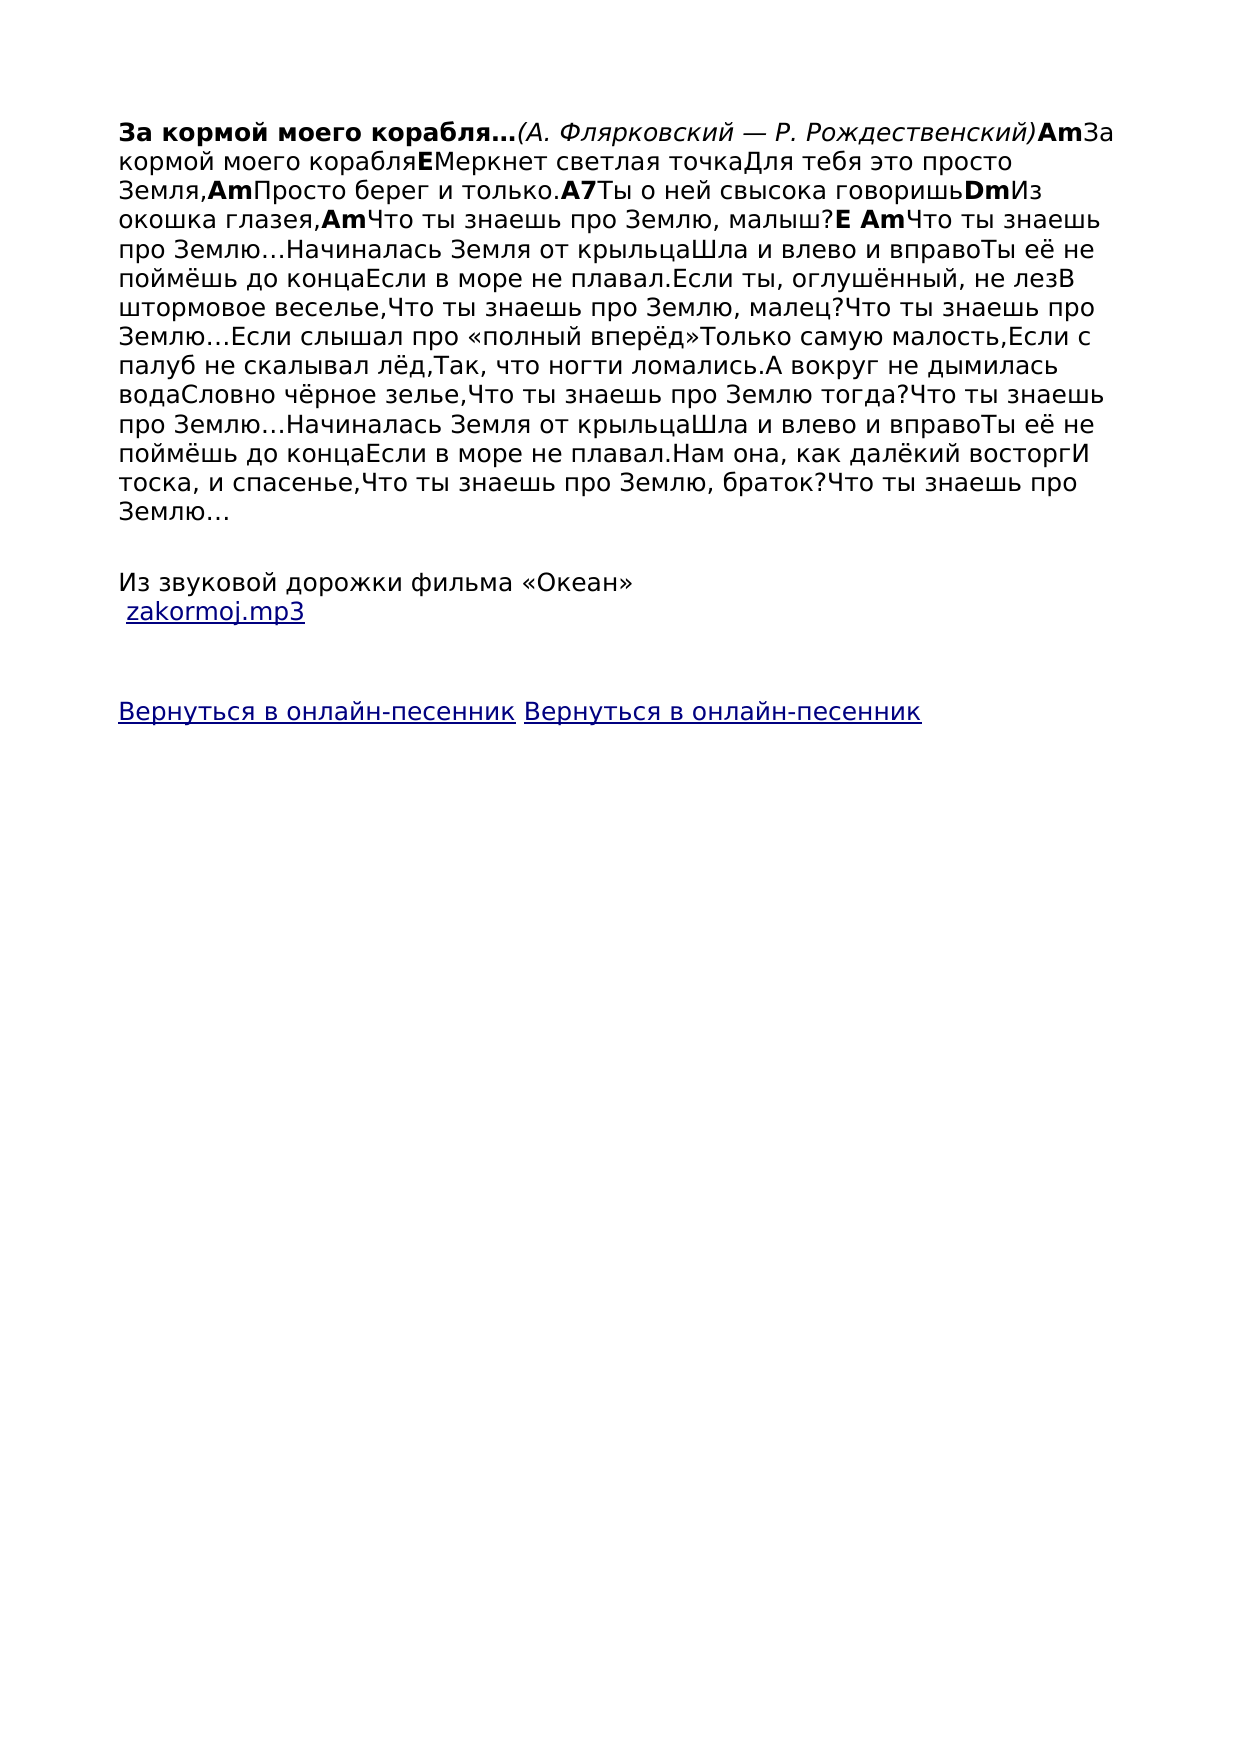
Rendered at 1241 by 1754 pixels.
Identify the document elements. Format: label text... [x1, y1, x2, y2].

text Вернуться в онлайн-песенник Вернуться в онлайн-песенник [118, 697, 1122, 726]
text Из звуковой дорожки фильма «Океан» zakormoj.mp3 [118, 568, 1122, 685]
text За кормой моего корабля…(А. Флярковский — Р. Рождественский)AmЗа кормой моего корабляEМеркнет светлая точкаДля тебя это просто Земля,AmПросто берег и только.A7Ты о ней свысока говоришьDmИз окошка глазея,AmЧто ты знаешь про Землю, малыш?E AmЧто ты знаешь про Землю…Начиналась Земля от крыльцаШла и влево и вправоТы её не поймёшь до концаЕсли в море не плавал.Если ты, оглушённый, не лезВ штормовое веселье,Что ты знаешь про Землю, малец?Что ты знаешь про Землю…Если слышал про «полный вперёд»Только самую малость,Если с палуб не скалывал лёд,Так, что ногти ломались.А вокруг не дымилась водаСловно чёрное зелье,Что ты знаешь про Землю тогда?Что ты знаешь про Землю…Начиналась Земля от крыльцаШла и влево и вправоТы её не поймёшь до концаЕсли в море не плавал.Нам она, как далёкий восторгИ тоска, и спасенье,Что ты знаешь про Землю, браток?Что ты знаешь про Землю… [118, 118, 1122, 556]
